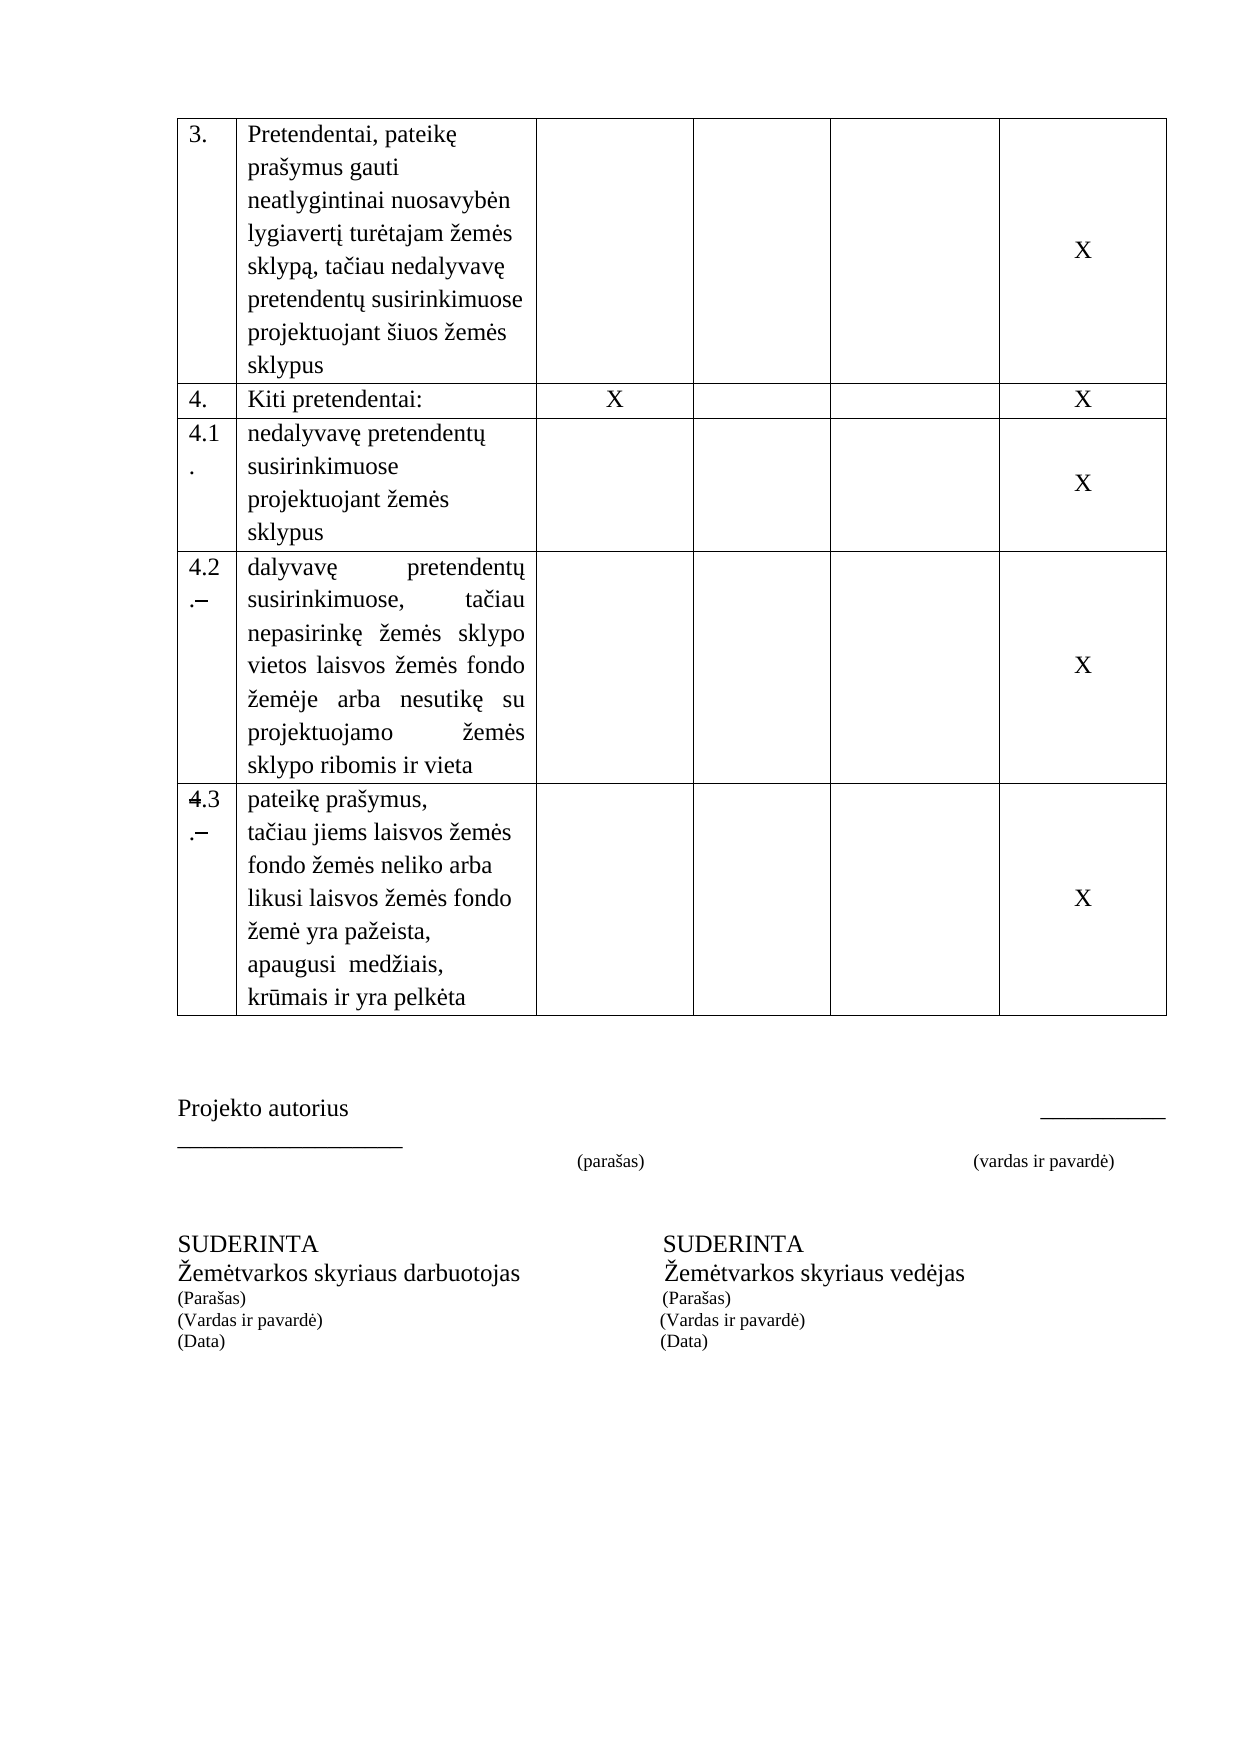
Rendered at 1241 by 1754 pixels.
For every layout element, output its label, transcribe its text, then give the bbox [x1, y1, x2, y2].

table_cell [537, 119, 693, 383]
table_cell nedalyvavę pretendentų susirinkimuose projektuojant žemės sklypus [237, 419, 536, 551]
table_cell pateikę prašymus, tačiau jiems laisvos žemės fondo žemės neliko arba likusi laisvos žemės fondo žemė yra pažeista, apaugusi medžiais, krūmais ir yra pelkėta [237, 784, 536, 1015]
table_cell [537, 419, 693, 551]
table_cell X [1000, 119, 1166, 383]
text (Data) (Data) [177, 1330, 1167, 1352]
table_cell X [537, 384, 693, 417]
table_cell 4.1. [178, 419, 236, 551]
table_cell [831, 119, 999, 383]
table_cell 4.2. [178, 552, 236, 783]
text Projekto autorius __________ __________________ [177, 1093, 1167, 1150]
table_cell Kiti pretendentai: [237, 384, 536, 417]
table_cell [831, 419, 999, 551]
text (Parašas) (Parašas) [177, 1287, 1167, 1308]
table_cell 4.3. [178, 784, 236, 1015]
table_cell dalyvavę pretendentų susirinkimuose, tačiau nepasirinkę žemės sklypo vietos laisvos žemės fondo žemėje arba nesutikę su projektuojamo žemės sklypo ribomis ir vieta [237, 552, 536, 783]
table_cell [831, 384, 999, 417]
table_cell [694, 384, 830, 417]
text (parašas) (vardas ir pavardė) [177, 1150, 1167, 1172]
table_cell X [1000, 552, 1166, 783]
table_cell X [1000, 384, 1166, 417]
table_cell [694, 552, 830, 783]
table_cell [537, 784, 693, 1015]
table_cell 4. [178, 384, 236, 417]
text Žemėtvarkos skyriaus darbuotojas Žemėtvarkos skyriaus vedėjas [177, 1258, 1167, 1287]
text SUDERINTA SUDERINTA [177, 1229, 1167, 1258]
table_cell [694, 784, 830, 1015]
table_cell X [1000, 419, 1166, 551]
table_cell 3. [178, 119, 236, 383]
text (Vardas ir pavardė) (Vardas ir pavardė) [177, 1308, 1167, 1330]
table_cell [537, 552, 693, 783]
table_cell [831, 552, 999, 783]
table_cell X [1000, 784, 1166, 1015]
table_cell [831, 784, 999, 1015]
table_cell [694, 119, 830, 383]
table_cell [694, 419, 830, 551]
table_cell Pretendentai, pateikę prašymus gauti neatlygintinai nuosavybėn lygiavertį turėtajam žemės sklypą, tačiau nedalyvavę pretendentų susirinkimuose projektuojant šiuos žemės sklypus [237, 119, 536, 383]
